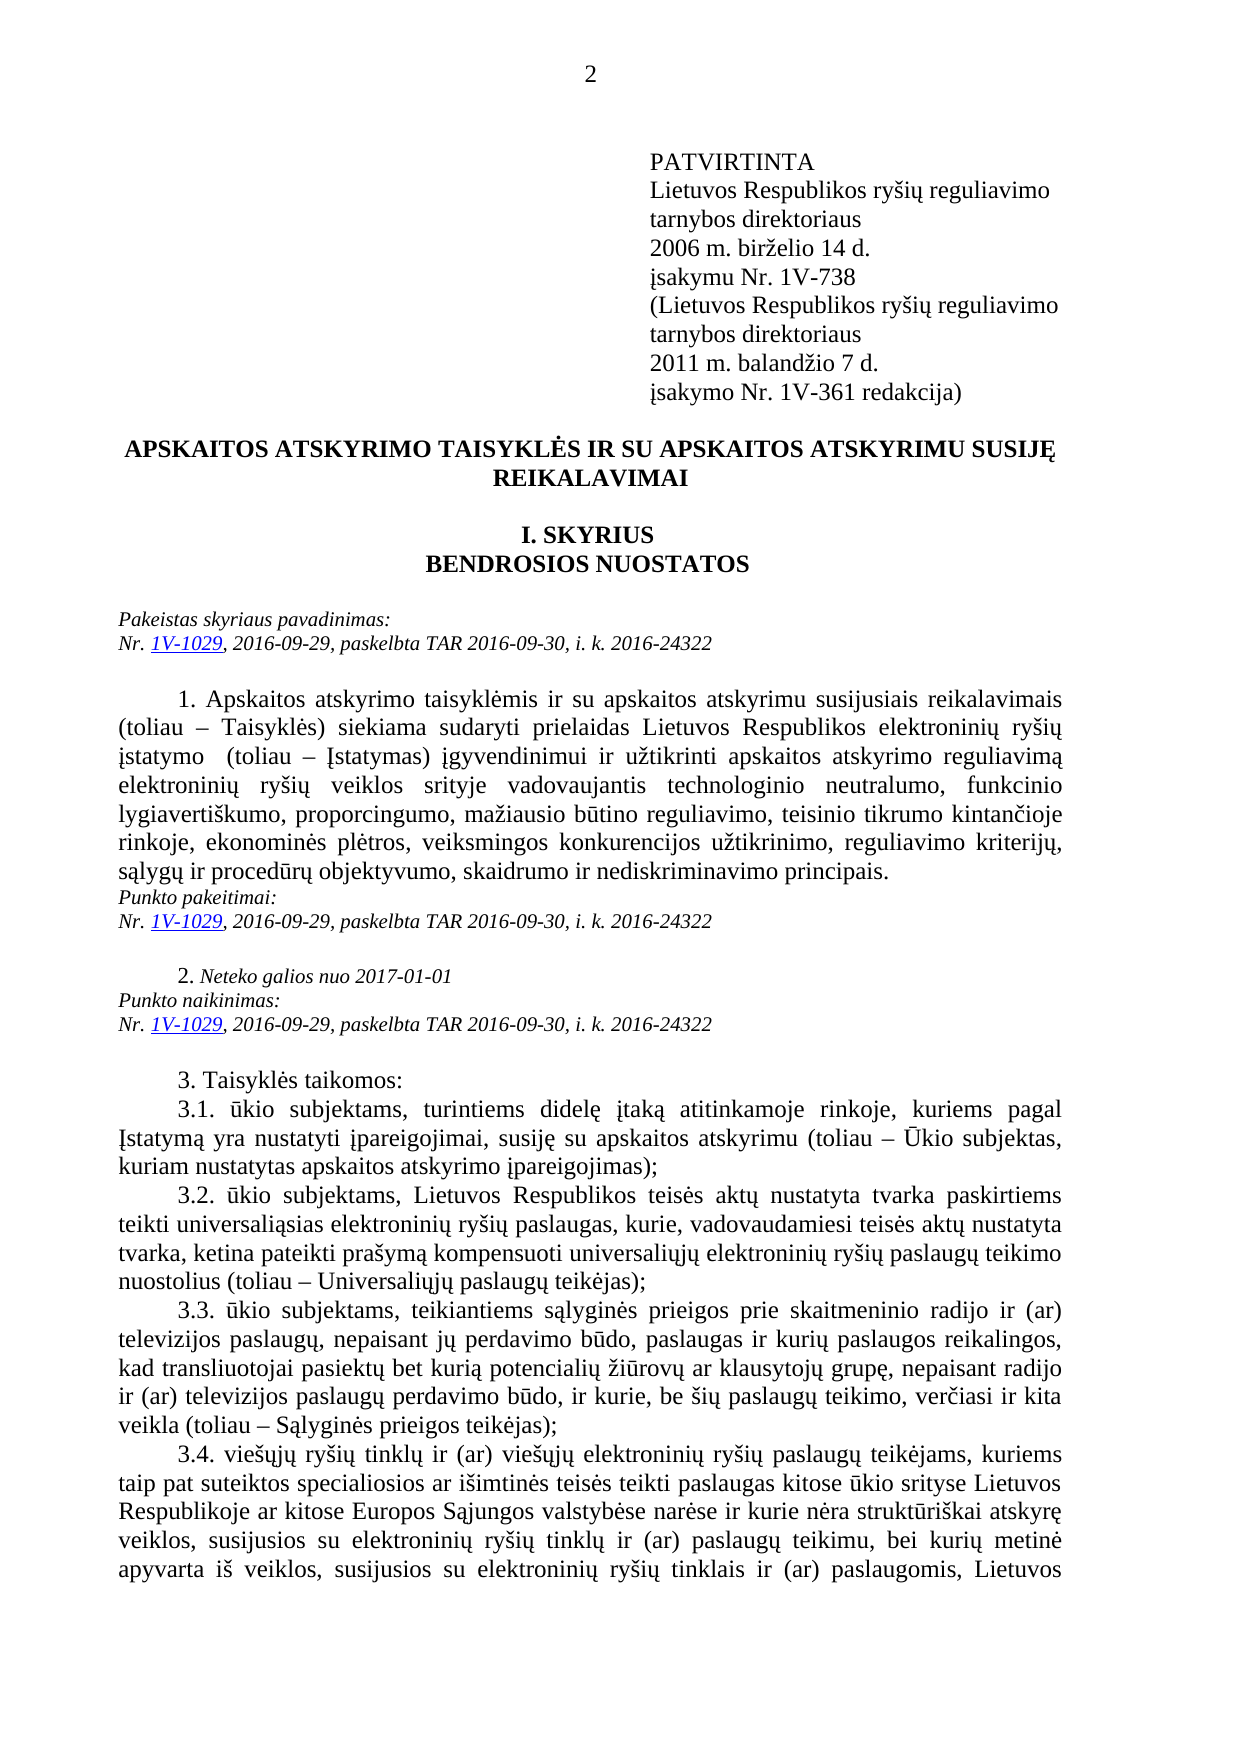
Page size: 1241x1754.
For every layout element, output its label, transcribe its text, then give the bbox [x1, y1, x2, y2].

text Nr. 1V-1029, 2016-09-29, paskelbta TAR 2016-09-30, i. k. 2016-24322 [118, 631, 1063, 655]
text tarnybos direktoriaus [118, 204, 1063, 233]
text 2011 m. balandžio 7 d. [118, 348, 1063, 377]
text tarnybos direktoriaus [118, 319, 1063, 348]
text Nr. 1V-1029, 2016-09-29, paskelbta TAR 2016-09-30, i. k. 2016-24322 [118, 1012, 1063, 1036]
text 3.1. ūkio subjektams, turintiems didelę įtaką atitinkamoje rinkoje, kuriems pagal Įstatymą yra nustatyti įpareigojimai, susiję su apskaitos atskyrimu (toliau – Ūkio subjektas, kuriam nustatytas apskaitos atskyrimo įpareigojimas); [118, 1094, 1063, 1180]
text Nr. 1V-1029, 2016-09-29, paskelbta TAR 2016-09-30, i. k. 2016-24322 [118, 909, 1063, 933]
text įsakymu Nr. 1V-738 [118, 262, 1063, 291]
text 2. Neteko galios nuo 2017-01-01 [118, 962, 1063, 988]
text (Lietuvos Respublikos ryšių reguliavimo [118, 291, 1063, 319]
text I. SKYRIUS BENDROSIOS NUOSTATOS [118, 521, 1063, 578]
text Punkto pakeitimai: [118, 885, 1063, 909]
text PATVIRTINTA [118, 147, 1063, 176]
text APSKAITOS ATSKYRIMO TAISYKLĖS ir su apskaitos atskyrimu susiję reikalavimai [118, 434, 1063, 492]
text 1. Apskaitos atskyrimo taisyklėmis ir su apskaitos atskyrimu susijusiais reikalavimais (toliau – Taisyklės) siekiama sudaryti prielaidas Lietuvos Respublikos elektroninių ryšių įstatymo (toliau – Įstatymas) įgyvendinimui ir užtikrinti apskaitos atskyrimo reguliavimą elektroninių ryšių veiklos srityje vadovaujantis technologinio neutralumo, funkcinio lygiavertiškumo, proporcingumo, mažiausio būtino reguliavimo, teisinio tikrumo kintančioje rinkoje, ekonominės plėtros, veiksmingos konkurencijos užtikrinimo, reguliavimo kriterijų, sąlygų ir procedūrų objektyvumo, skaidrumo ir nediskriminavimo principais. [118, 684, 1063, 885]
text 3.3. ūkio subjektams, teikiantiems sąlyginės prieigos prie skaitmeninio radijo ir (ar) televizijos paslaugų, nepaisant jų perdavimo būdo, paslaugas ir kurių paslaugos reikalingos, kad transliuotojai pasiektų bet kurią potencialių žiūrovų ar klausytojų grupę, nepaisant radijo ir (ar) televizijos paslaugų perdavimo būdo, ir kurie, be šių paslaugų teikimo, verčiasi ir kita veikla (toliau – Sąlyginės prieigos teikėjas); [118, 1295, 1063, 1439]
text įsakymo Nr. 1V-361 redakcija) [118, 377, 1063, 406]
text 3.4. viešųjų ryšių tinklų ir (ar) viešųjų elektroninių ryšių paslaugų teikėjams, kuriems taip pat suteiktos specialiosios ar išimtinės teisės teikti paslaugas kitose ūkio srityse Lietuvos Respublikoje ar kitose Europos Sąjungos valstybėse narėse ir kurie nėra struktūriškai atskyrę veiklos, susijusios su elektroninių ryšių tinklų ir (ar) paslaugų teikimu, bei kurių metinė apyvarta iš veiklos, susijusios su elektroninių ryšių tinklais ir (ar) paslaugomis, Lietuvos [118, 1439, 1063, 1583]
text 3.2. ūkio subjektams, Lietuvos Respublikos teisės aktų nustatyta tvarka paskirtiems teikti universaliąsias elektroninių ryšių paslaugas, kurie, vadovaudamiesi teisės aktų nustatyta tvarka, ketina pateikti prašymą kompensuoti universaliųjų elektroninių ryšių paslaugų teikimo nuostolius (toliau – Universaliųjų paslaugų teikėjas); [118, 1180, 1063, 1295]
text Punkto naikinimas: [118, 988, 1063, 1012]
text Lietuvos Respublikos ryšių reguliavimo [118, 176, 1063, 204]
text 3. Taisyklės taikomos: [118, 1065, 1063, 1094]
text 2006 m. birželio 14 d. [118, 233, 1063, 262]
text Pakeistas skyriaus pavadinimas: [118, 607, 1063, 631]
